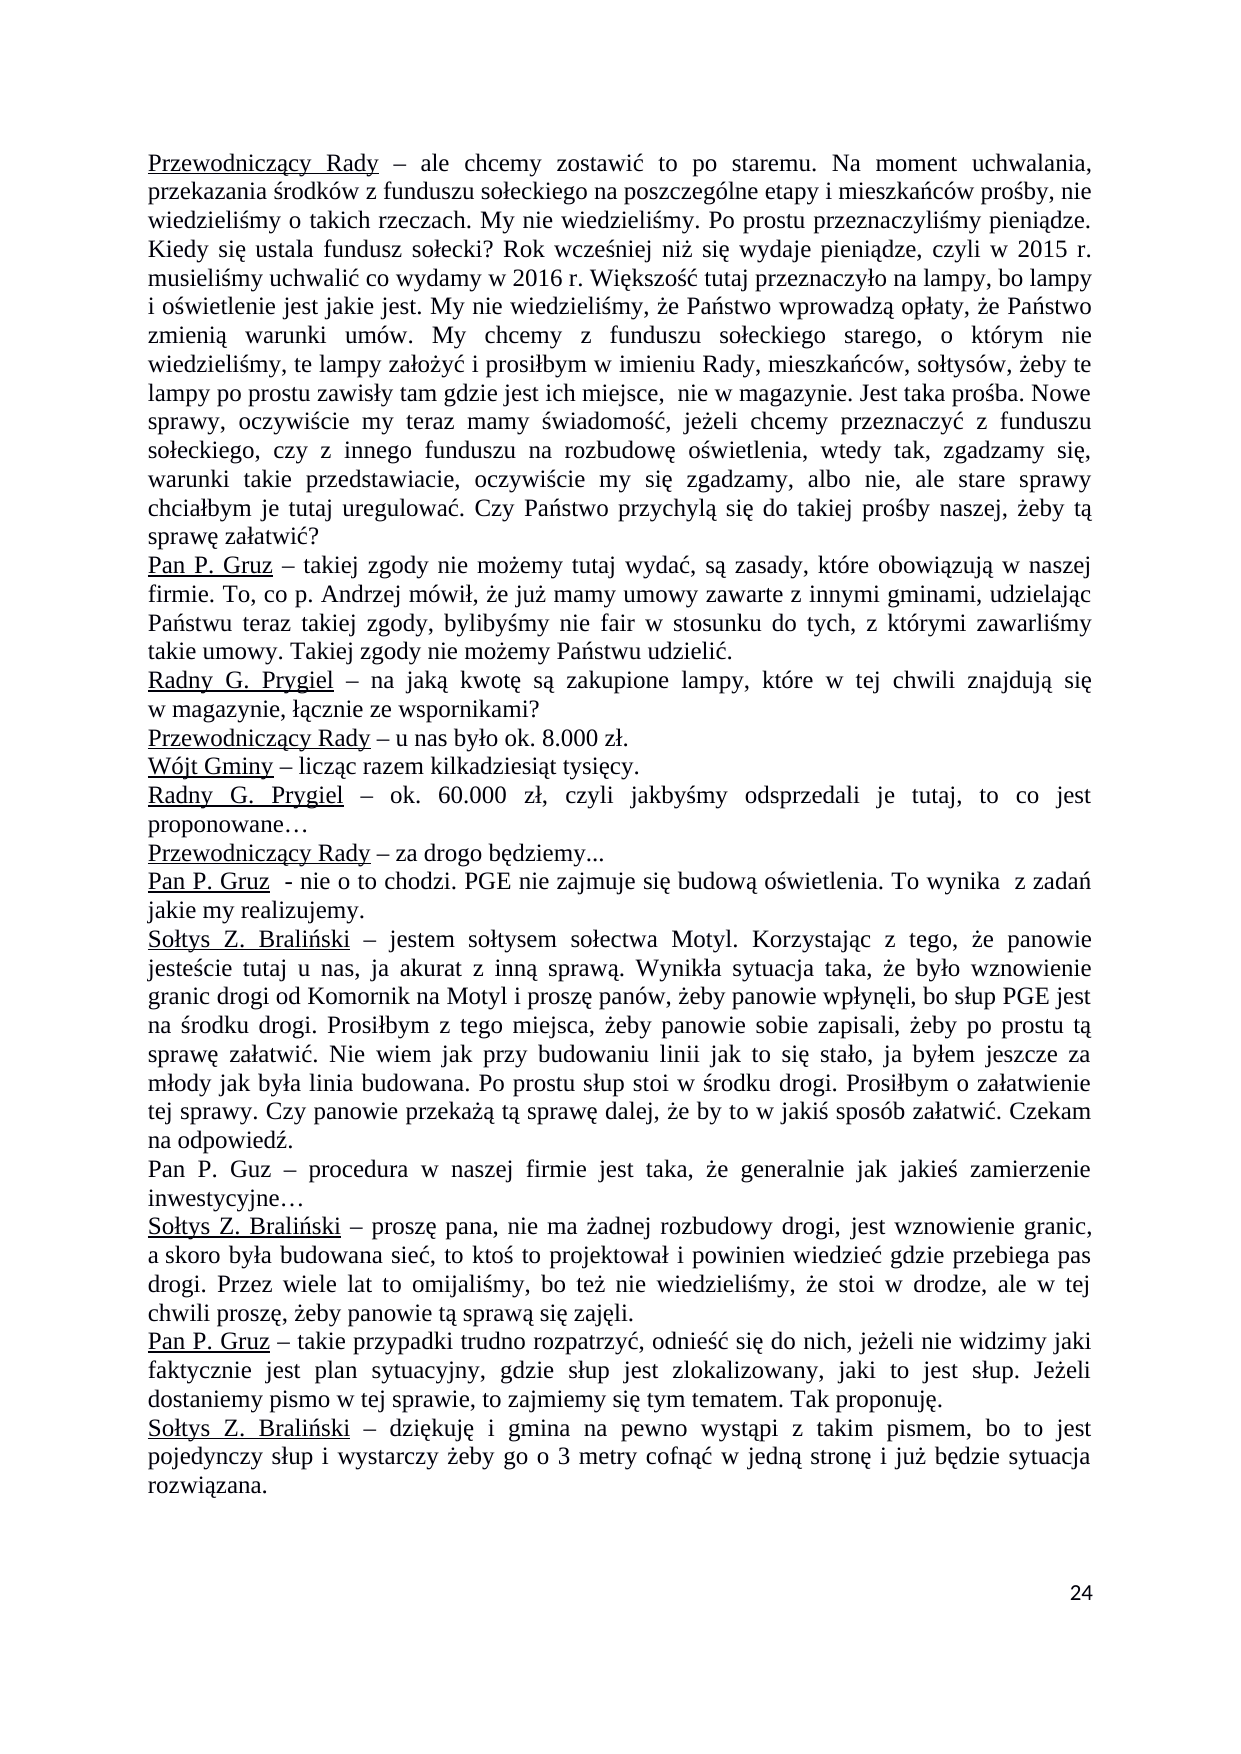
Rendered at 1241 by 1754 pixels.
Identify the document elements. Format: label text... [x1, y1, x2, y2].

text Przewodniczący Rady – u nas było ok. 8.000 zł. [148, 723, 1093, 751]
text Pan P. Guz – procedura w naszej firmie jest taka, że generalnie jak jakieś zamierzenie inwestycyjne… [148, 1154, 1093, 1211]
text Radny G. Prygiel – na jaką kwotę są zakupione lampy, które w tej chwili znajdują się w magazynie, łącznie ze wspornikami? [148, 665, 1093, 723]
text Sołtys Z. Braliński – jestem sołtysem sołectwa Motyl. Korzystając z tego, że panowie jesteście tutaj u nas, ja akurat z inną sprawą. Wynikła sytuacja taka, że było wznowienie granic drogi od Komornik na Motyl i proszę panów, żeby panowie wpłynęli, bo słup PGE jest na środku drogi. Prosiłbym z tego miejsca, żeby panowie sobie zapisali, żeby po prostu tą sprawę załatwić. Nie wiem jak przy budowaniu linii jak to się stało, ja byłem jeszcze za młody jak była linia budowana. Po prostu słup stoi w środku drogi. Prosiłbym o załatwienie tej sprawy. Czy panowie przekażą tą sprawę dalej, że by to w jakiś sposób załatwić. Czekam na odpowiedź. [148, 924, 1093, 1154]
text Pan P. Gruz – takie przypadki trudno rozpatrzyć, odnieść się do nich, jeżeli nie widzimy jaki faktycznie jest plan sytuacyjny, gdzie słup jest zlokalizowany, jaki to jest słup. Jeżeli dostaniemy pismo w tej sprawie, to zajmiemy się tym tematem. Tak proponuję. [148, 1326, 1093, 1413]
text Przewodniczący Rady – ale chcemy zostawić to po staremu. Na moment uchwalania, przekazania środków z funduszu sołeckiego na poszczególne etapy i mieszkańców prośby, nie wiedzieliśmy o takich rzeczach. My nie wiedzieliśmy. Po prostu przeznaczyliśmy pieniądze. Kiedy się ustala fundusz sołecki? Rok wcześniej niż się wydaje pieniądze, czyli w 2015 r. musieliśmy uchwalić co wydamy w 2016 r. Większość tutaj przeznaczyło na lampy, bo lampy i oświetlenie jest jakie jest. My nie wiedzieliśmy, że Państwo wprowadzą opłaty, że Państwo zmienią warunki umów. My chcemy z funduszu sołeckiego starego, o którym nie wiedzieliśmy, te lampy założyć i prosiłbym w imieniu Rady, mieszkańców, sołtysów, żeby te lampy po prostu zawisły tam gdzie jest ich miejsce, nie w magazynie. Jest taka prośba. Nowe sprawy, oczywiście my teraz mamy świadomość, jeżeli chcemy przeznaczyć z funduszu sołeckiego, czy z innego funduszu na rozbudowę oświetlenia, wtedy tak, zgadzamy się, warunki takie przedstawiacie, oczywiście my się zgadzamy, albo nie, ale stare sprawy chciałbym je tutaj uregulować. Czy Państwo przychylą się do takiej prośby naszej, żeby tą sprawę załatwić? [148, 148, 1093, 550]
text Sołtys Z. Braliński – proszę pana, nie ma żadnej rozbudowy drogi, jest wznowienie granic, a skoro była budowana sieć, to ktoś to projektował i powinien wiedzieć gdzie przebiega pas drogi. Przez wiele lat to omijaliśmy, bo też nie wiedzieliśmy, że stoi w drodze, ale w tej chwili proszę, żeby panowie tą sprawą się zajęli. [148, 1211, 1093, 1326]
text Wójt Gminy – licząc razem kilkadziesiąt tysięcy. [148, 751, 1093, 780]
text Sołtys Z. Braliński – dziękuję i gmina na pewno wystąpi z takim pismem, bo to jest pojedynczy słup i wystarczy żeby go o 3 metry cofnąć w jedną stronę i już będzie sytuacja rozwiązana. [148, 1413, 1093, 1499]
text Radny G. Prygiel – ok. 60.000 zł, czyli jakbyśmy odsprzedali je tutaj, to co jest proponowane… [148, 780, 1093, 838]
text Pan P. Gruz – takiej zgody nie możemy tutaj wydać, są zasady, które obowiązują w naszej firmie. To, co p. Andrzej mówił, że już mamy umowy zawarte z innymi gminami, udzielając Państwu teraz takiej zgody, bylibyśmy nie fair w stosunku do tych, z którymi zawarliśmy takie umowy. Takiej zgody nie możemy Państwu udzielić. [148, 550, 1093, 665]
text Przewodniczący Rady – za drogo będziemy... [148, 838, 1093, 866]
text Pan P. Gruz - nie o to chodzi. PGE nie zajmuje się budową oświetlenia. To wynika z zadań jakie my realizujemy. [148, 866, 1093, 924]
